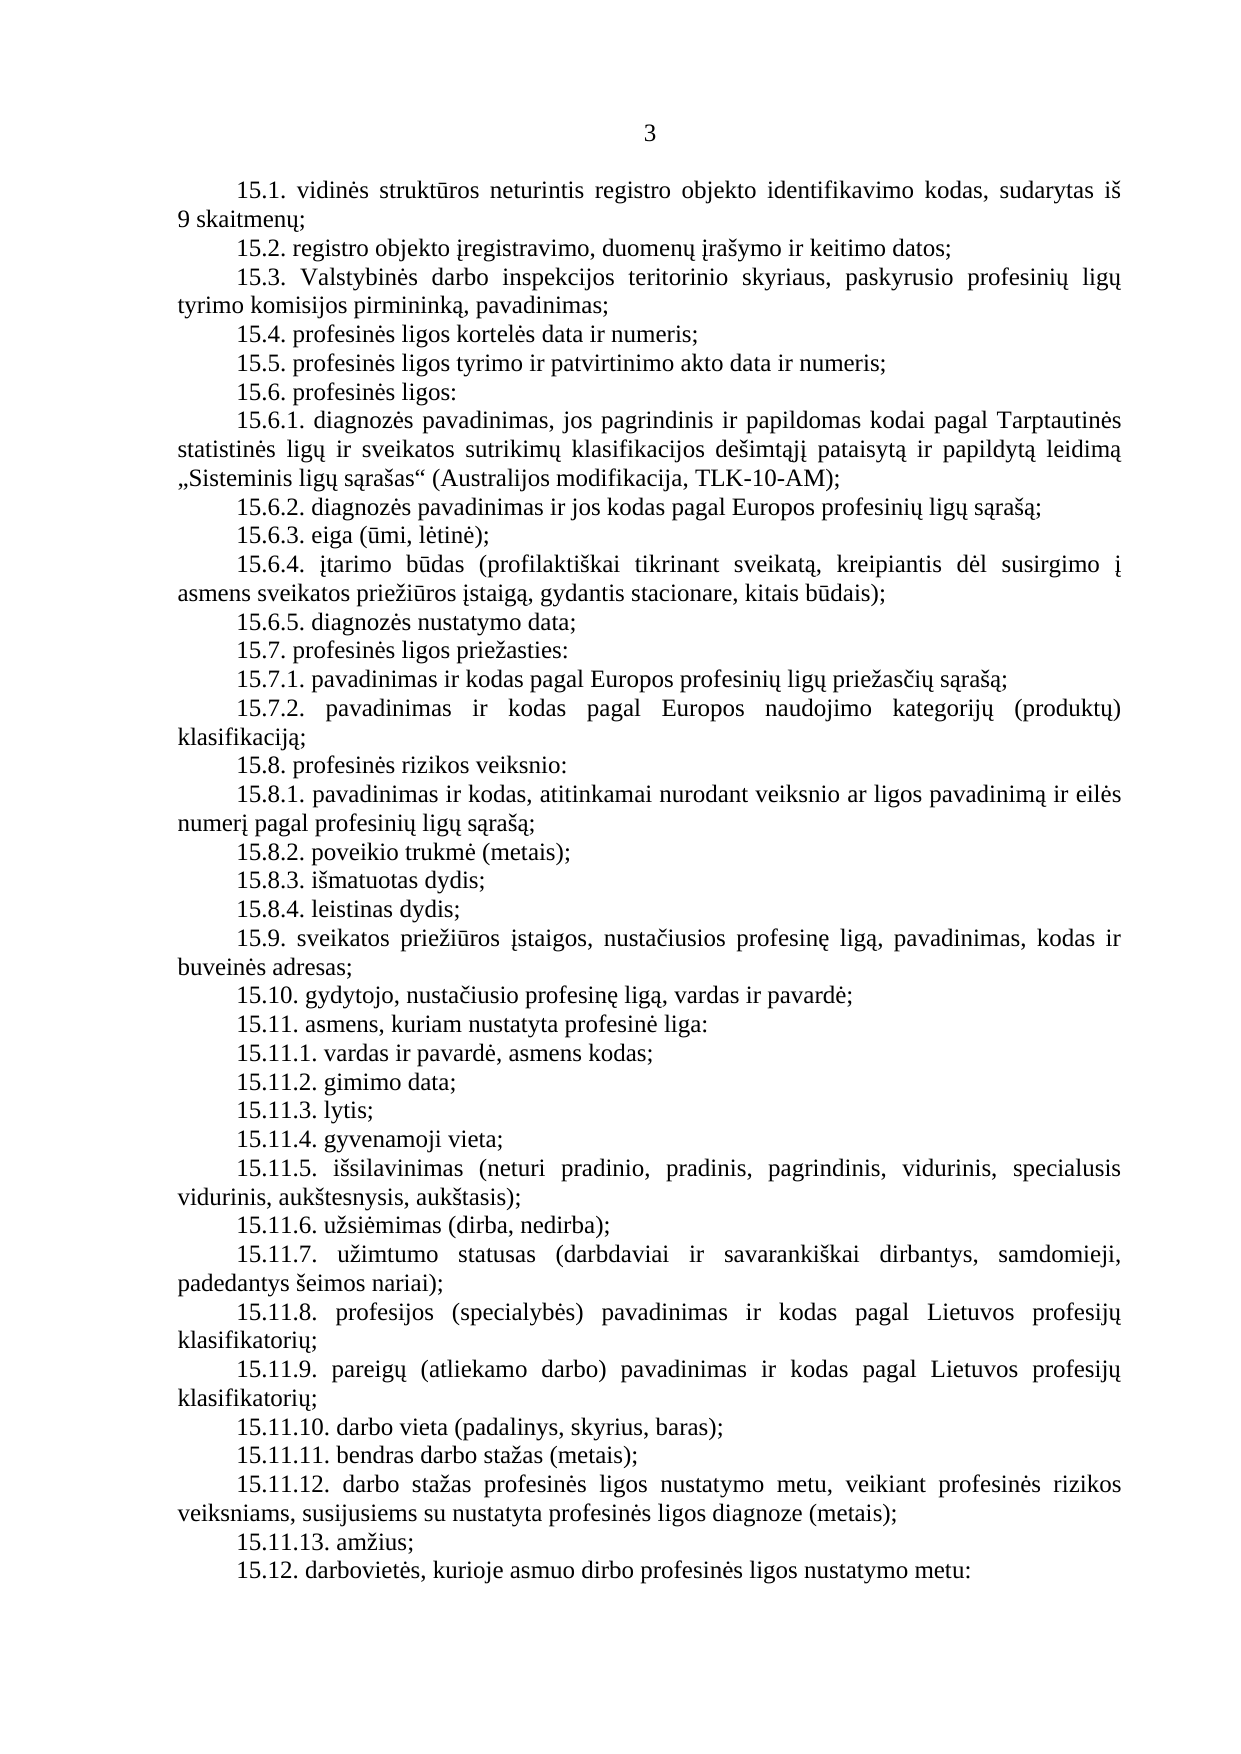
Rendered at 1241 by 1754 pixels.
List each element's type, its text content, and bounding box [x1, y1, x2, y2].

text 15.6.1. diagnozės pavadinimas, jos pagrindinis ir papildomas kodai pagal Tarptautinės statistinės ligų ir sveikatos sutrikimų klasifikacijos dešimtąjį pataisytą ir papildytą leidimą „Sisteminis ligų sąrašas“ (Australijos modifikacija, TLK-10-AM); [177, 406, 1122, 492]
text 15.8.3. išmatuotas dydis; [177, 866, 1122, 894]
text 15.10. gydytojo, nustačiusio profesinę ligą, vardas ir pavardė; [177, 981, 1122, 1009]
text 15.11.11. bendras darbo stažas (metais); [177, 1441, 1122, 1469]
text 15.11.12. darbo stažas profesinės ligos nustatymo metu, veikiant profesinės rizikos veiksniams, susijusiems su nustatyta profesinės ligos diagnoze (metais); [177, 1469, 1122, 1527]
text 15.3. Valstybinės darbo inspekcijos teritorinio skyriaus, paskyrusio profesinių ligų tyrimo komisijos pirmininką, pavadinimas; [177, 262, 1122, 319]
text 15.4. profesinės ligos kortelės data ir numeris; [177, 319, 1122, 348]
text 15.8.4. leistinas dydis; [177, 894, 1122, 923]
text 15.8.2. poveikio trukmė (metais); [177, 837, 1122, 866]
text 15.11.2. gimimo data; [177, 1067, 1122, 1096]
text 15.8.1. pavadinimas ir kodas, atitinkamai nurodant veiksnio ar ligos pavadinimą ir eilės numerį pagal profesinių ligų sąrašą; [177, 779, 1122, 837]
text 15.11.6. užsiėmimas (dirba, nedirba); [177, 1211, 1122, 1239]
text 15.6.3. eiga (ūmi, lėtinė); [177, 521, 1122, 549]
text 15.11.5. išsilavinimas (neturi pradinio, pradinis, pagrindinis, vidurinis, specialusis vidurinis, aukštesnysis, aukštasis); [177, 1153, 1122, 1211]
text 15.5. profesinės ligos tyrimo ir patvirtinimo akto data ir numeris; [177, 348, 1122, 377]
text 15.12. darbovietės, kurioje asmuo dirbo profesinės ligos nustatymo metu: [177, 1556, 1122, 1584]
text 15.11.4. gyvenamoji vieta; [177, 1124, 1122, 1153]
text 15.11.3. lytis; [177, 1096, 1122, 1124]
text 15.2. registro objekto įregistravimo, duomenų įrašymo ir keitimo datos; [177, 233, 1122, 262]
text 15.9. sveikatos priežiūros įstaigos, nustačiusios profesinę ligą, pavadinimas, kodas ir buveinės adresas; [177, 923, 1122, 981]
text 15.11.7. užimtumo statusas (darbdaviai ir savarankiškai dirbantys, samdomieji, padedantys šeimos nariai); [177, 1239, 1122, 1297]
text 15.7. profesinės ligos priežasties: [177, 636, 1122, 664]
text 15.11.13. amžius; [177, 1527, 1122, 1556]
text 15.11. asmens, kuriam nustatyta profesinė liga: [177, 1009, 1122, 1038]
text 15.8. profesinės rizikos veiksnio: [177, 751, 1122, 779]
text 15.7.1. pavadinimas ir kodas pagal Europos profesinių ligų priežasčių sąrašą; [177, 664, 1122, 693]
text 15.11.1. vardas ir pavardė, asmens kodas; [177, 1038, 1122, 1067]
text 15.6.2. diagnozės pavadinimas ir jos kodas pagal Europos profesinių ligų sąrašą; [177, 492, 1122, 521]
text 15.6.5. diagnozės nustatymo data; [177, 607, 1122, 636]
text 15.7.2. pavadinimas ir kodas pagal Europos naudojimo kategorijų (produktų) klasifikaciją; [177, 693, 1122, 751]
text 15.11.10. darbo vieta (padalinys, skyrius, baras); [177, 1412, 1122, 1441]
text 15.1. vidinės struktūros neturintis registro objekto identifikavimo kodas, sudarytas iš 9 skaitmenų; [177, 176, 1122, 233]
text 15.11.9. pareigų (atliekamo darbo) pavadinimas ir kodas pagal Lietuvos profesijų klasifikatorių; [177, 1354, 1122, 1412]
text 15.6.4. įtarimo būdas (profilaktiškai tikrinant sveikatą, kreipiantis dėl susirgimo į asmens sveikatos priežiūros įstaigą, gydantis stacionare, kitais būdais); [177, 549, 1122, 607]
text 15.6. profesinės ligos: [177, 377, 1122, 406]
text 15.11.8. profesijos (specialybės) pavadinimas ir kodas pagal Lietuvos profesijų klasifikatorių; [177, 1297, 1122, 1354]
